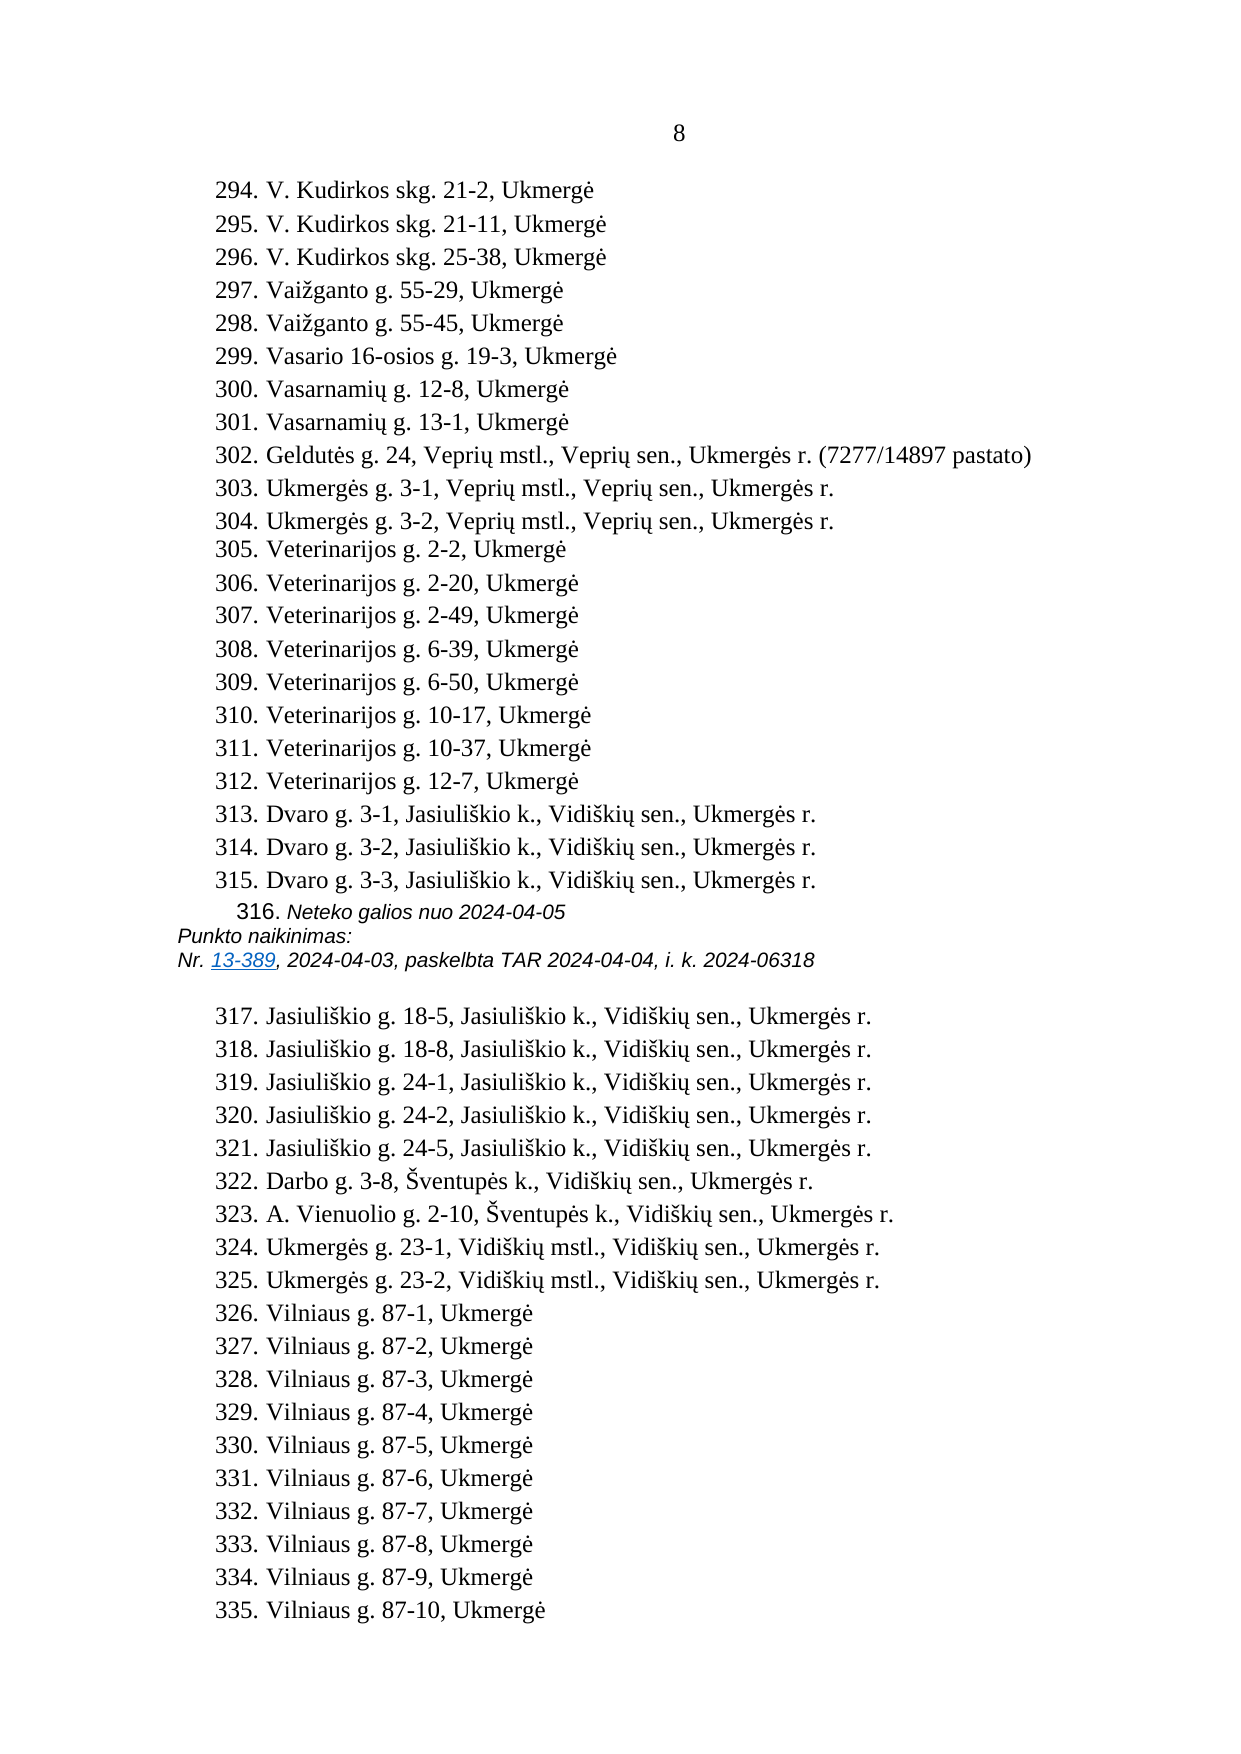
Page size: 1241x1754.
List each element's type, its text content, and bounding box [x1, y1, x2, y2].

text 309. Veterinarijos g. 6-50, Ukmergė [215, 667, 1181, 695]
text 328. Vilniaus g. 87-3, Ukmergė [215, 1364, 1181, 1393]
text 314. Dvaro g. 3-2, Jasiuliškio k., Vidiškių sen., Ukmergės r. [215, 832, 1181, 861]
text 332. Vilniaus g. 87-7, Ukmergė [215, 1496, 1181, 1525]
text 322. Darbo g. 3-8, Šventupės k., Vidiškių sen., Ukmergės r. [215, 1166, 1181, 1195]
text 302. Geldutės g. 24, Veprių mstl., Veprių sen., Ukmergės r. (7277/14897 pastato) [215, 440, 1181, 468]
text 295. V. Kudirkos skg. 21-11, Ukmergė [215, 209, 1181, 237]
text 335. Vilniaus g. 87-10, Ukmergė [215, 1595, 1181, 1624]
text 324. Ukmergės g. 23-1, Vidiškių mstl., Vidiškių sen., Ukmergės r. [215, 1232, 1181, 1261]
text 316. Neteko galios nuo 2024-04-05 [177, 898, 1181, 924]
text 319. Jasiuliškio g. 24-1, Jasiuliškio k., Vidiškių sen., Ukmergės r. [215, 1067, 1181, 1096]
text 306. Veterinarijos g. 2-20, Ukmergė [215, 568, 1181, 596]
text 312. Veterinarijos g. 12-7, Ukmergė [215, 766, 1181, 794]
text 311. Veterinarijos g. 10-37, Ukmergė [215, 733, 1181, 761]
text 327. Vilniaus g. 87-2, Ukmergė [215, 1331, 1181, 1360]
text 308. Veterinarijos g. 6-39, Ukmergė [215, 634, 1181, 662]
text 301. Vasarnamių g. 13-1, Ukmergė [215, 407, 1181, 436]
text 326. Vilniaus g. 87-1, Ukmergė [215, 1298, 1181, 1327]
text 298. Vaižganto g. 55-45, Ukmergė [215, 308, 1181, 336]
text 304. Ukmergės g. 3-2, Veprių mstl., Veprių sen., Ukmergės r. [215, 506, 1181, 534]
text 299. Vasario 16-osios g. 19-3, Ukmergė [215, 341, 1181, 369]
text 310. Veterinarijos g. 10-17, Ukmergė [215, 700, 1181, 728]
text Nr. 13-389, 2024-04-03, paskelbta TAR 2024-04-04, i. k. 2024-06318 [177, 948, 1181, 972]
text 318. Jasiuliškio g. 18-8, Jasiuliškio k., Vidiškių sen., Ukmergės r. [215, 1034, 1181, 1063]
text 307. Veterinarijos g. 2-49, Ukmergė [215, 601, 1181, 629]
text 329. Vilniaus g. 87-4, Ukmergė [215, 1397, 1181, 1426]
text 313. Dvaro g. 3-1, Jasiuliškio k., Vidiškių sen., Ukmergės r. [215, 799, 1181, 827]
text 331. Vilniaus g. 87-6, Ukmergė [215, 1463, 1181, 1492]
text 321. Jasiuliškio g. 24-5, Jasiuliškio k., Vidiškių sen., Ukmergės r. [215, 1133, 1181, 1162]
text Punkto naikinimas: [177, 924, 1181, 948]
text 297. Vaižganto g. 55-29, Ukmergė [215, 275, 1181, 303]
text 323. A. Vienuolio g. 2-10, Šventupės k., Vidiškių sen., Ukmergės r. [215, 1199, 1181, 1228]
text 325. Ukmergės g. 23-2, Vidiškių mstl., Vidiškių sen., Ukmergės r. [215, 1265, 1181, 1294]
text 303. Ukmergės g. 3-1, Veprių mstl., Veprių sen., Ukmergės r. [215, 473, 1181, 502]
text 315. Dvaro g. 3-3, Jasiuliškio k., Vidiškių sen., Ukmergės r. [215, 865, 1181, 893]
text 320. Jasiuliškio g. 24-2, Jasiuliškio k., Vidiškių sen., Ukmergės r. [215, 1100, 1181, 1129]
text 296. V. Kudirkos skg. 25-38, Ukmergė [215, 242, 1181, 270]
text 294. V. Kudirkos skg. 21-2, Ukmergė [215, 176, 1181, 204]
text 334. Vilniaus g. 87-9, Ukmergė [215, 1562, 1181, 1591]
text 305. Veterinarijos g. 2-2, Ukmergė [215, 534, 1181, 563]
text 317. Jasiuliškio g. 18-5, Jasiuliškio k., Vidiškių sen., Ukmergės r. [215, 1001, 1181, 1029]
text 300. Vasarnamių g. 12-8, Ukmergė [215, 374, 1181, 402]
text 333. Vilniaus g. 87-8, Ukmergė [215, 1529, 1181, 1558]
text 330. Vilniaus g. 87-5, Ukmergė [215, 1430, 1181, 1459]
